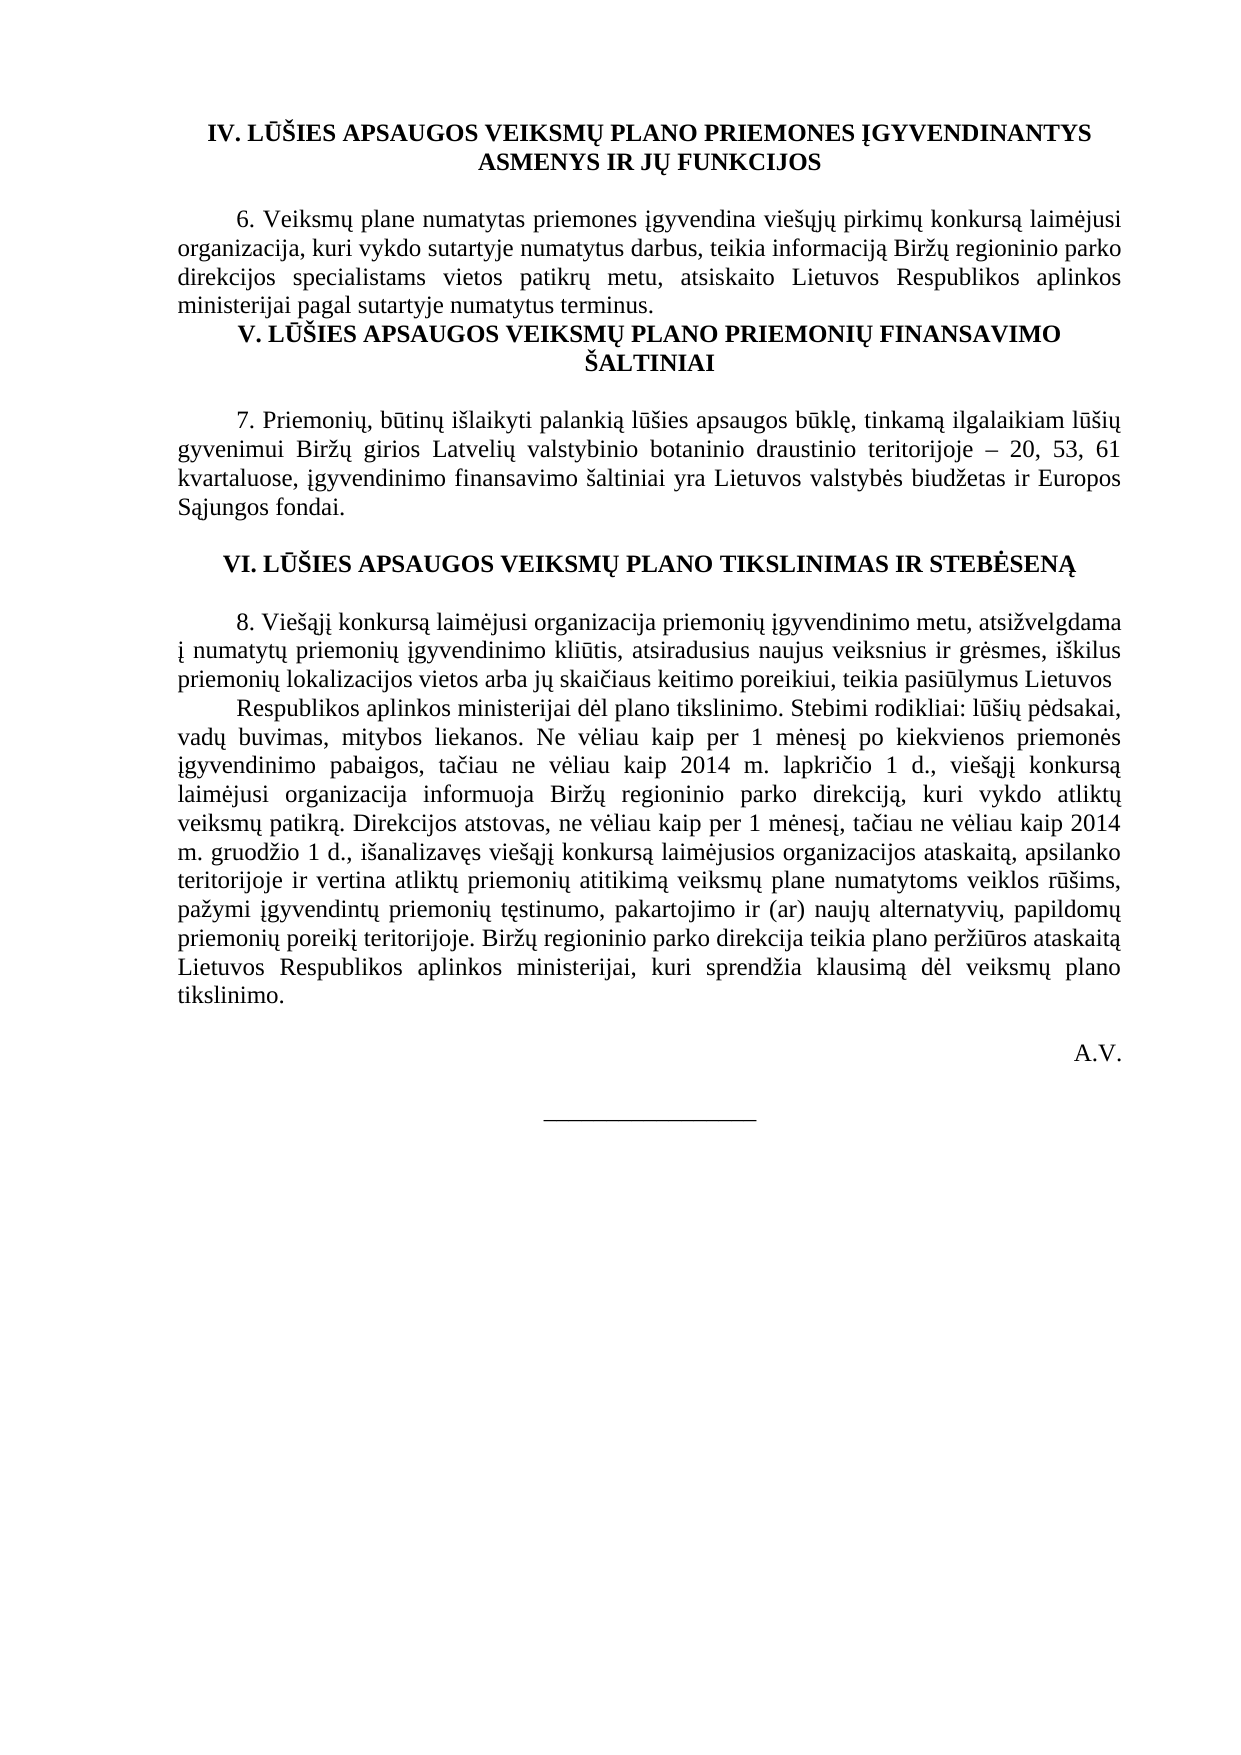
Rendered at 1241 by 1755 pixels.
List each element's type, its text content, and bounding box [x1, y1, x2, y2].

text Respublikos aplinkos ministerijai dėl plano tikslinimo. Stebimi rodikliai: lūšių pėdsakai, vadų buvimas, mitybos liekanos. Ne vėliau kaip per 1 mėnesį po kiekvienos priemonės įgyvendinimo pabaigos, tačiau ne vėliau kaip 2014 m. lapkričio 1 d., viešąjį konkursą laimėjusi organizacija informuoja Biržų regioninio parko direkciją, kuri vykdo atliktų veiksmų patikrą. Direkcijos atstovas, ne vėliau kaip per 1 mėnesį, tačiau ne vėliau kaip 2014 m. gruodžio 1 d., išanalizavęs viešąjį konkursą laimėjusios organizacijos ataskaitą, apsilanko teritorijoje ir vertina atliktų priemonių atitikimą veiksmų plane numatytoms veiklos rūšims, pažymi įgyvendintų priemonių tęstinumo, pakartojimo ir (ar) naujų alternatyvių, papildomų priemonių poreikį teritorijoje. Biržų regioninio parko direkcija teikia plano peržiūros ataskaitą Lietuvos Respublikos aplinkos ministerijai, kuri sprendžia klausimą dėl veiksmų plano tikslinimo. [177, 693, 1122, 1009]
text V. LŪŠIES APSAUGOS VEIKSMŲ PLANO PRIEMONIŲ FINANSAVIMO ŠALTINIAI [177, 319, 1122, 377]
text IV. LŪŠIES APSAUGOS VEIKSMŲ PLANO PRIEMONES ĮGYVENDINANTYS ASMENYS IR JŲ FUNKCIJOS [177, 118, 1122, 176]
text 8. Viešąjį konkursą laimėjusi organizacija priemonių įgyvendinimo metu, atsižvelgdama į numatytų priemonių įgyvendinimo kliūtis, atsiradusius naujus veiksnius ir grėsmes, iškilus priemonių lokalizacijos vietos arba jų skaičiaus keitimo poreikiui, teikia pasiūlymus Lietuvos [177, 607, 1122, 693]
text _________________ [177, 1096, 1122, 1124]
text 7. Priemonių, būtinų išlaikyti palankią lūšies apsaugos būklę, tinkamą ilgalaikiam lūšių gyvenimui Biržų girios Latvelių valstybinio botaninio draustinio teritorijoje – 20, 53, 61 kvartaluose, įgyvendinimo finansavimo šaltiniai yra Lietuvos valstybės biudžetas ir Europos Sąjungos fondai. [177, 406, 1122, 521]
text 6. Veiksmų plane numatytas priemones įgyvendina viešųjų pirkimų konkursą laimėjusi organizacija, kuri vykdo sutartyje numatytus darbus, teikia informaciją Biržų regioninio parko direkcijos specialistams vietos patikrų metu, atsiskaito Lietuvos Respublikos aplinkos ministerijai pagal sutartyje numatytus terminus. [177, 204, 1122, 319]
text VI. LŪŠIES APSAUGOS VEIKSMŲ PLANO TIKSLINIMAS IR STEBĖSENĄ [177, 549, 1122, 578]
text A.V. [177, 1038, 1122, 1067]
